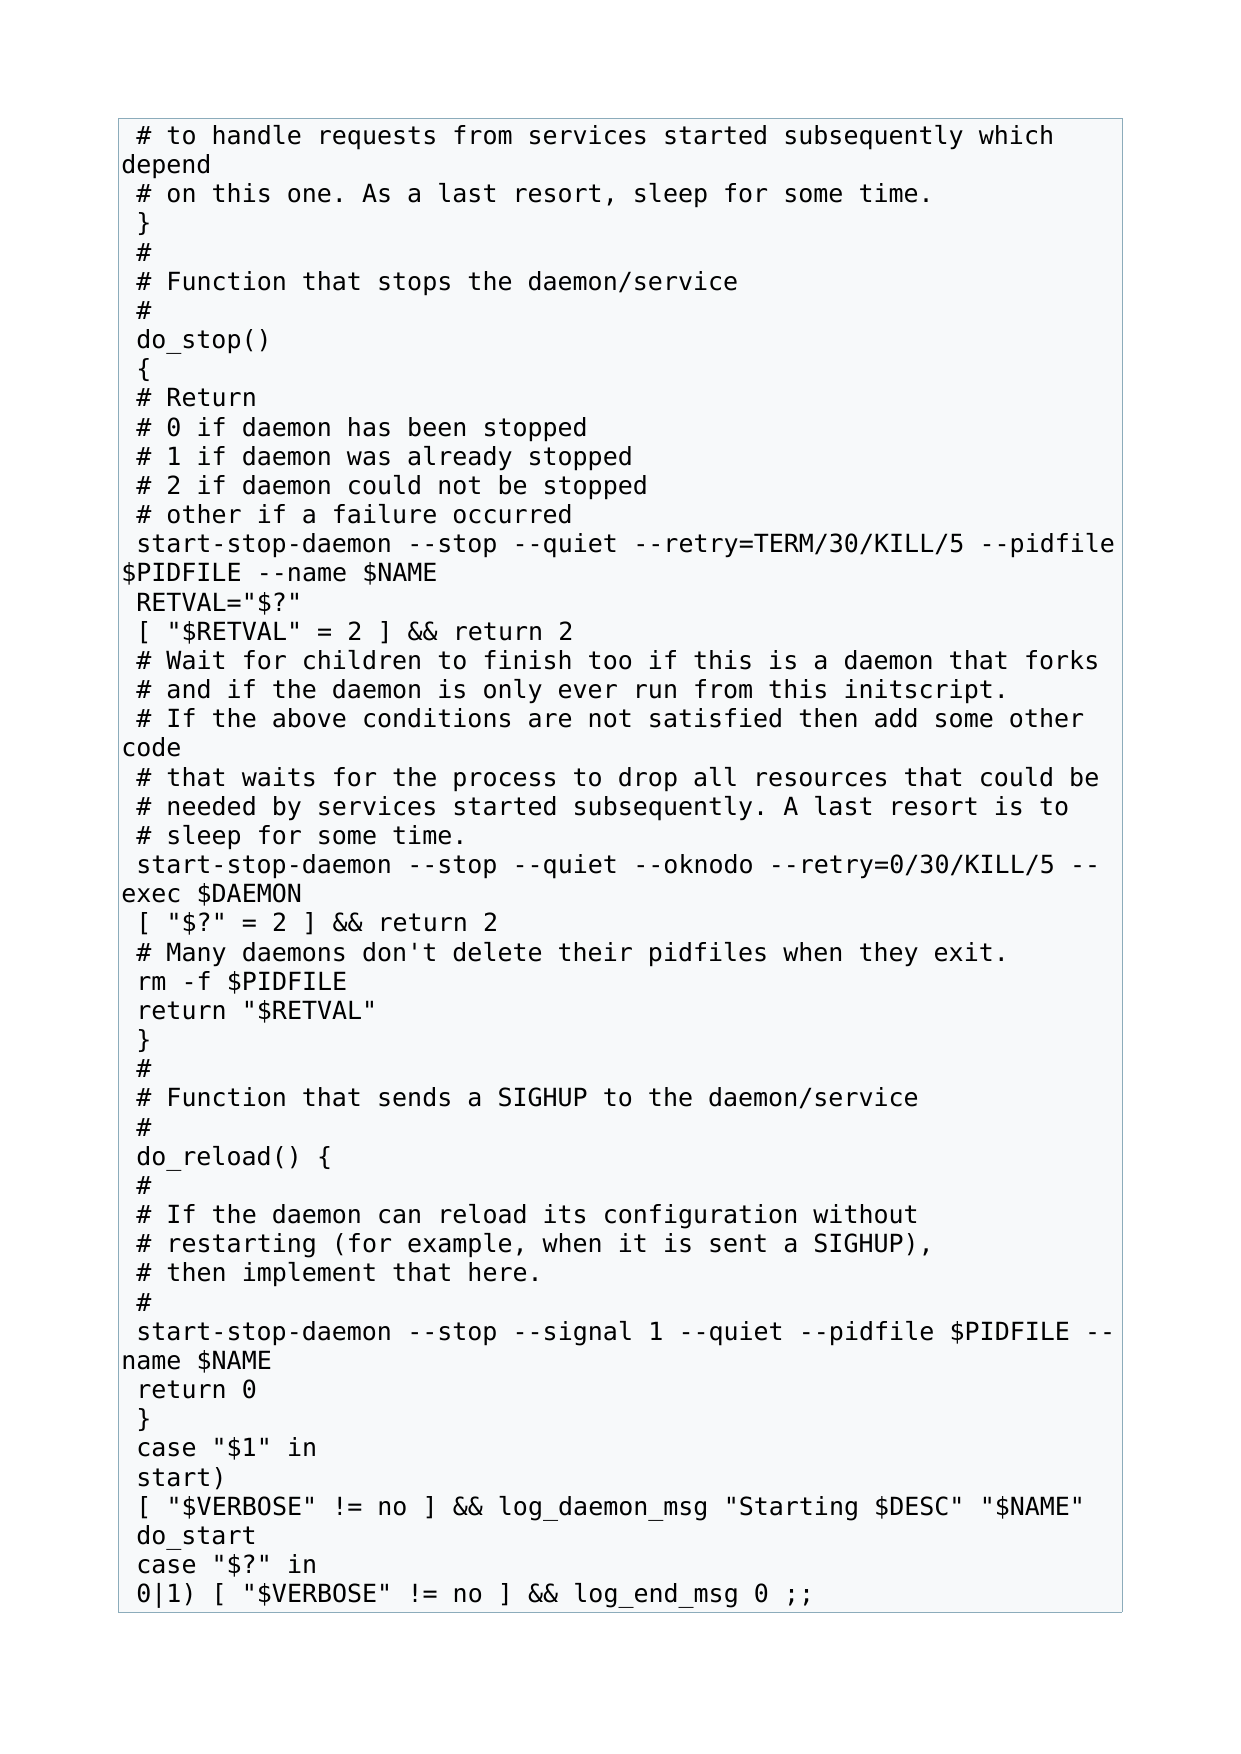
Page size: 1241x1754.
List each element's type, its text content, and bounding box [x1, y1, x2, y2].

table_header # to handle requests from services started subsequently which depend # on this one. As a last resort, sleep for some time. } # # Function that stops the daemon/service # do_stop() { # Return # 0 if daemon has been stopped # 1 if daemon was already stopped # 2 if daemon could not be stopped # other if a failure occurred start-stop-daemon --stop --quiet --retry=TERM/30/KILL/5 --pidfile $PIDFILE --name $NAME RETVAL="$?" [ "$RETVAL" = 2 ] && return 2 # Wait for children to finish too if this is a daemon that forks # and if the daemon is only ever run from this initscript. # If the above conditions are not satisfied then add some other code # that waits for the process to drop all resources that could be # needed by services started subsequently. A last resort is to # sleep for some time. start-stop-daemon --stop --quiet --oknodo --retry=0/30/KILL/5 --exec $DAEMON [ "$?" = 2 ] && return 2 # Many daemons don't delete their pidfiles when they exit. rm -f $PIDFILE return "$RETVAL" } # # Function that sends a SIGHUP to the daemon/service # do_reload() { # # If the daemon can reload its configuration without # restarting (for example, when it is sent a SIGHUP), # then implement that here. # start-stop-daemon --stop --signal 1 --quiet --pidfile $PIDFILE --name $NAME return 0 } case "$1" in start) [ "$VERBOSE" != no ] && log_daemon_msg "Starting $DESC" "$NAME" do_start case "$?" in 0|1) [ "$VERBOSE" != no ] && log_end_msg 0 ;; [119, 119, 1122, 1612]
